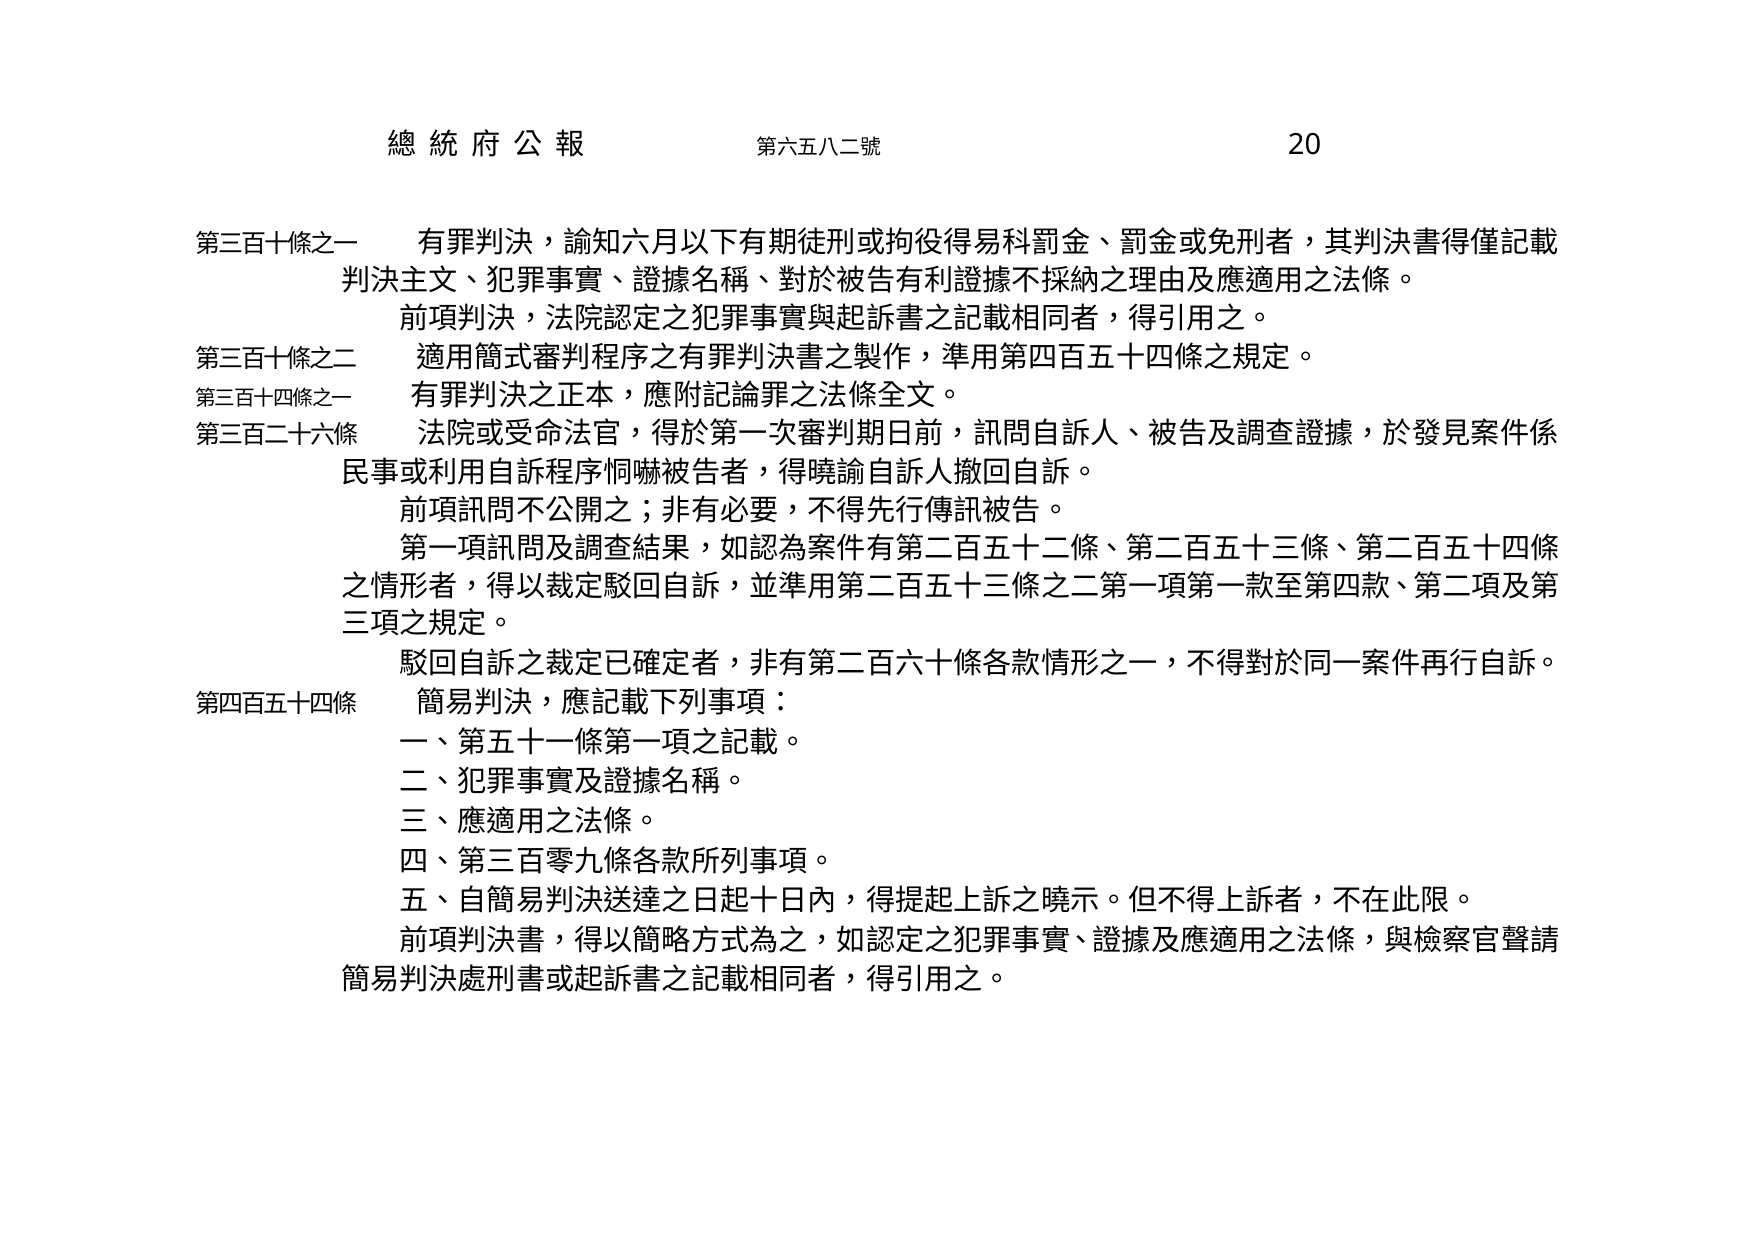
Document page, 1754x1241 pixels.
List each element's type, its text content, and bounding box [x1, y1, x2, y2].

text 第四百五十四條 簡易判決，應記載下列事項： [195, 681, 1559, 721]
text 第一項訊問及調查結果，如認為案件有第二百五十二條、第二百五十三條、第二百五十四條之情形者，得以裁定駁回自訴，並準用第二百五十三條之二第一項第一款至第四款、第二項及第三項之規定。 [341, 528, 1559, 641]
text 前項判決書，得以簡略方式為之，如認定之犯罪事實、證據及應適用之法條，與檢察官聲請簡易判決處刑書或起訴書之記載相同者，得引用之。 [341, 918, 1559, 998]
text 駁回自訴之裁定已確定者，非有第二百六十條各款情形之一，不得對於同一案件再行自訴。 [341, 641, 1559, 681]
text 前項判決，法院認定之犯罪事實與起訴書之記載相同者，得引用之。 [341, 298, 1559, 337]
text 第三百二十六條 法院或受命法官，得於第一次審判期日前，訊問自訴人、被告及調查證據，於發見案件係民事或利用自訴程序恫嚇被告者，得曉諭自訴人撤回自訴。 [195, 413, 1559, 490]
text 三、應適用之法條。 [399, 800, 1559, 839]
text 第三百十四條之一 有罪判決之正本，應附記論罪之法條全文。 [195, 375, 1559, 413]
text 四、第三百零九條各款所列事項。 [399, 839, 1559, 879]
text 五、自簡易判決送達之日起十日內，得提起上訴之曉示。但不得上訴者，不在此限。 [399, 879, 1559, 918]
text 一、第五十一條第一項之記載。 [399, 721, 1559, 760]
text 二、犯罪事實及證據名稱。 [399, 760, 1559, 800]
text 前項訊問不公開之；非有必要，不得先行傳訊被告。 [341, 490, 1559, 528]
text 第三百十條之一 有罪判決，諭知六月以下有期徒刑或拘役得易科罰金、罰金或免刑者，其判決書得僅記載判決主文、犯罪事實、證據名稱、對於被告有利證據不採納之理由及應適用之法條。 [195, 222, 1559, 298]
text 第三百十條之二 適用簡式審判程序之有罪判決書之製作，準用第四百五十四條之規定。 [195, 337, 1559, 375]
